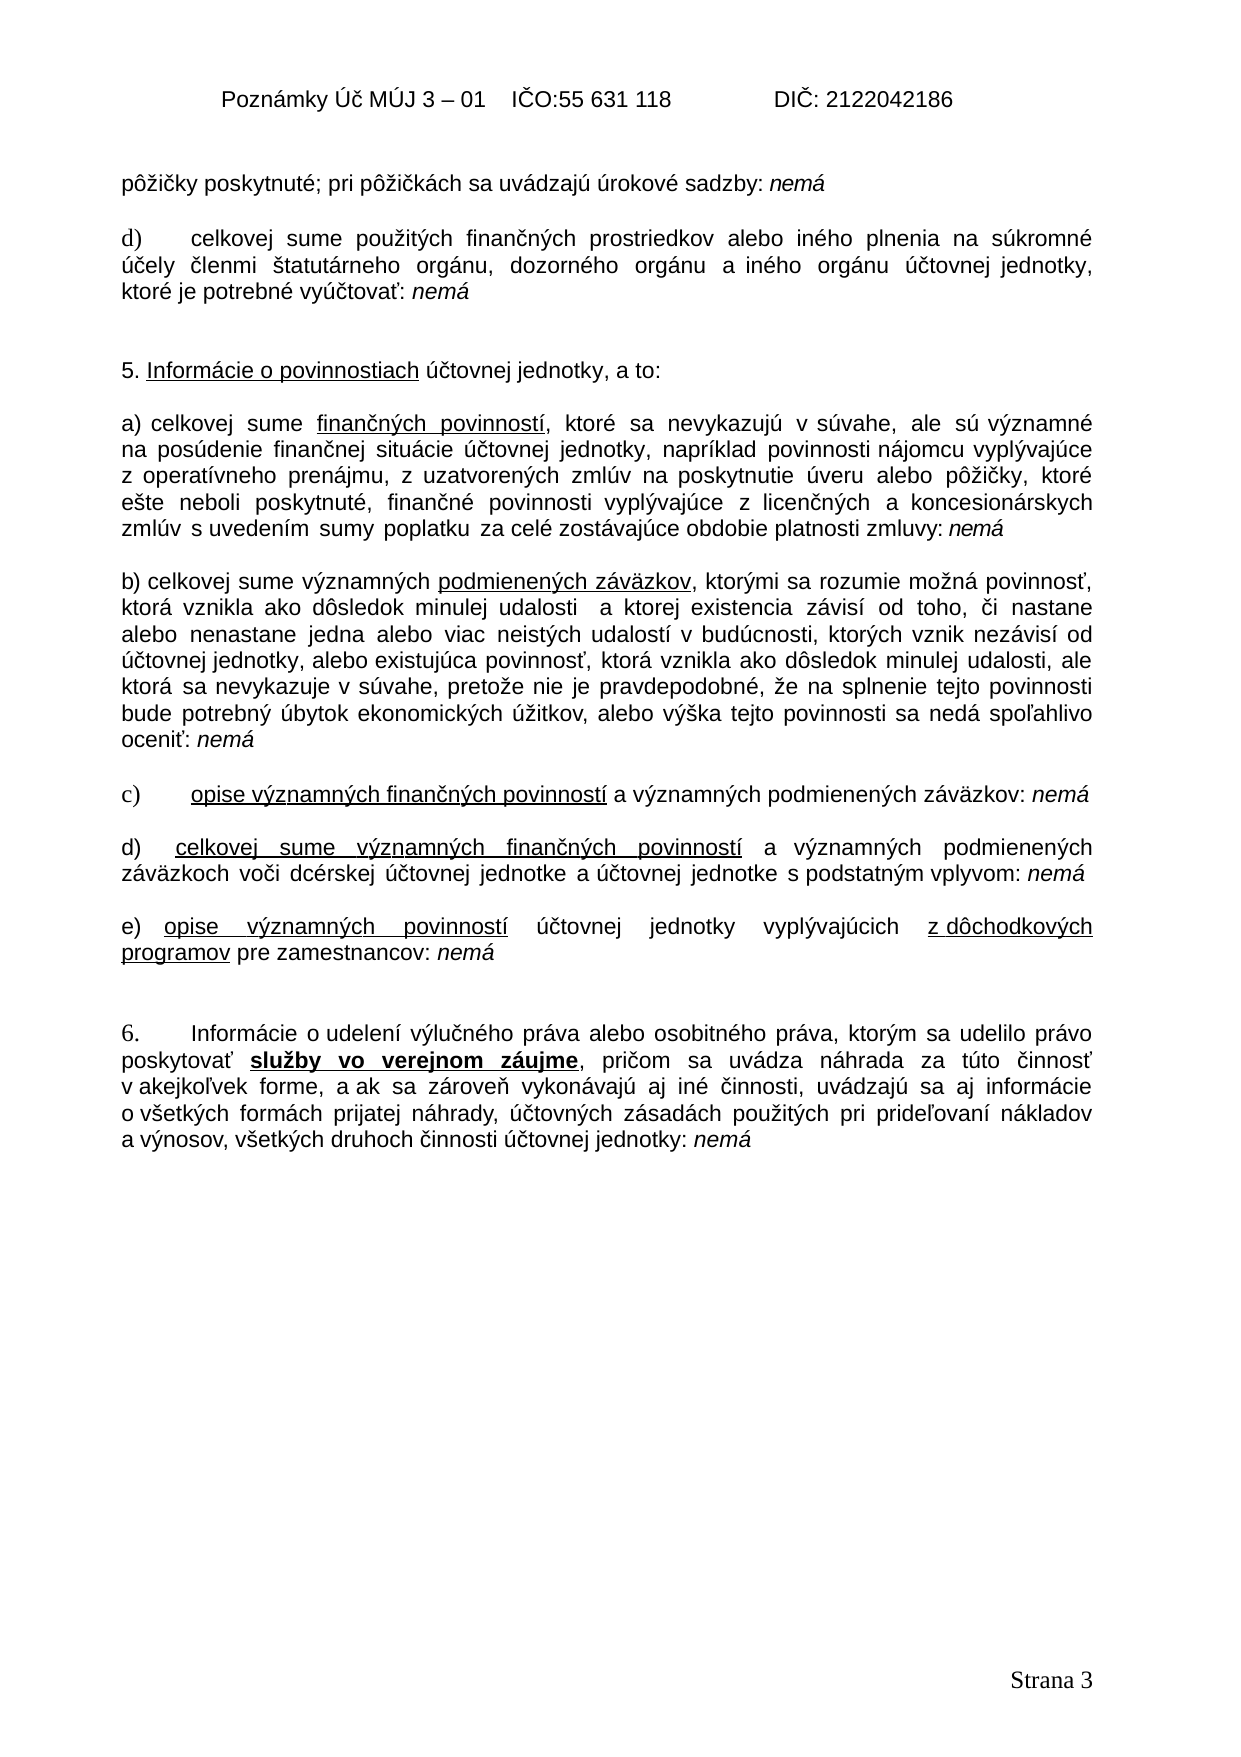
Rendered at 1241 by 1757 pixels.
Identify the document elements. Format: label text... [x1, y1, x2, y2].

text e) opise významných povinností účtovnej jednotky vyplývajúcich z dôchodkových programov pre zamestnancov: nemá [121, 913, 1093, 966]
list opise významných finančných povinností a významných podmienených záväzkov: nemá [121, 779, 1093, 807]
text b) celkovej sume významných podmienených záväzkov, ktorými sa rozumie možná povinnosť, ktorá vznikla ako dôsledok minulej udalosti a ktorej existencia závisí od toho, či nastane alebo nenastane jedna alebo viac neistých udalostí v budúcnosti, ktorých vznik nezávisí od účtovnej jednotky, alebo existujúca povinnosť, ktorá vznikla ako dôsledok minulej udalosti, ale ktorá sa nevykazuje v súvahe, pretože nie je pravdepodobné, že na splnenie tejto povinnosti bude potrebný úbytok ekonomických úžitkov, alebo výška tejto povinnosti sa nedá spoľahlivo oceniť: nemá [121, 568, 1093, 752]
list Informácie o udelení výlučného práva alebo osobitného práva, ktorým sa udelilo právo poskytovať služby vo verejnom záujme, pričom sa uvádza náhrada za túto činnosť v akejkoľvek forme, a ak sa zároveň vykonávajú aj iné činnosti, uvádzajú sa aj informácie o všetkých formách prijatej náhrady, účtovných zásadách použitých pri prideľovaní nákladov a výnosov, všetkých druhoch činnosti účtovnej jednotky: nemá [121, 1018, 1093, 1152]
text a) celkovej sume finančných povinností, ktoré sa nevykazujú v súvahe, ale sú významné na posúdenie finančnej situácie účtovnej jednotky, napríklad povinnosti nájomcu vyplývajúce z operatívneho prenájmu, z uzatvorených zmlúv na poskytnutie úveru alebo pôžičky, ktoré ešte neboli poskytnuté, finančné povinnosti vyplývajúce z licenčných a koncesionárskych zmlúv s uvedením sumy poplatku za celé zostávajúce obdobie platnosti zmluvy: nemá [121, 410, 1093, 541]
text d) celkovej sume významných finančných povinností a významných podmienených záväzkoch voči dcérskej účtovnej jednotke a účtovnej jednotke s podstatným vplyvom: nemá [121, 834, 1093, 886]
list celkovej sume použitých finančných prostriedkov alebo iného plnenia na súkromné účely členmi štatutárneho orgánu, dozorného orgánu a iného orgánu účtovnej jednotky, ktoré je potrebné vyúčtovať: nemá [121, 223, 1093, 304]
text 5. Informácie o povinnostiach účtovnej jednotky, a to: [121, 357, 1093, 383]
text pôžičky poskytnuté; pri pôžičkách sa uvádzajú úrokové sadzby: nemá [121, 170, 1093, 196]
